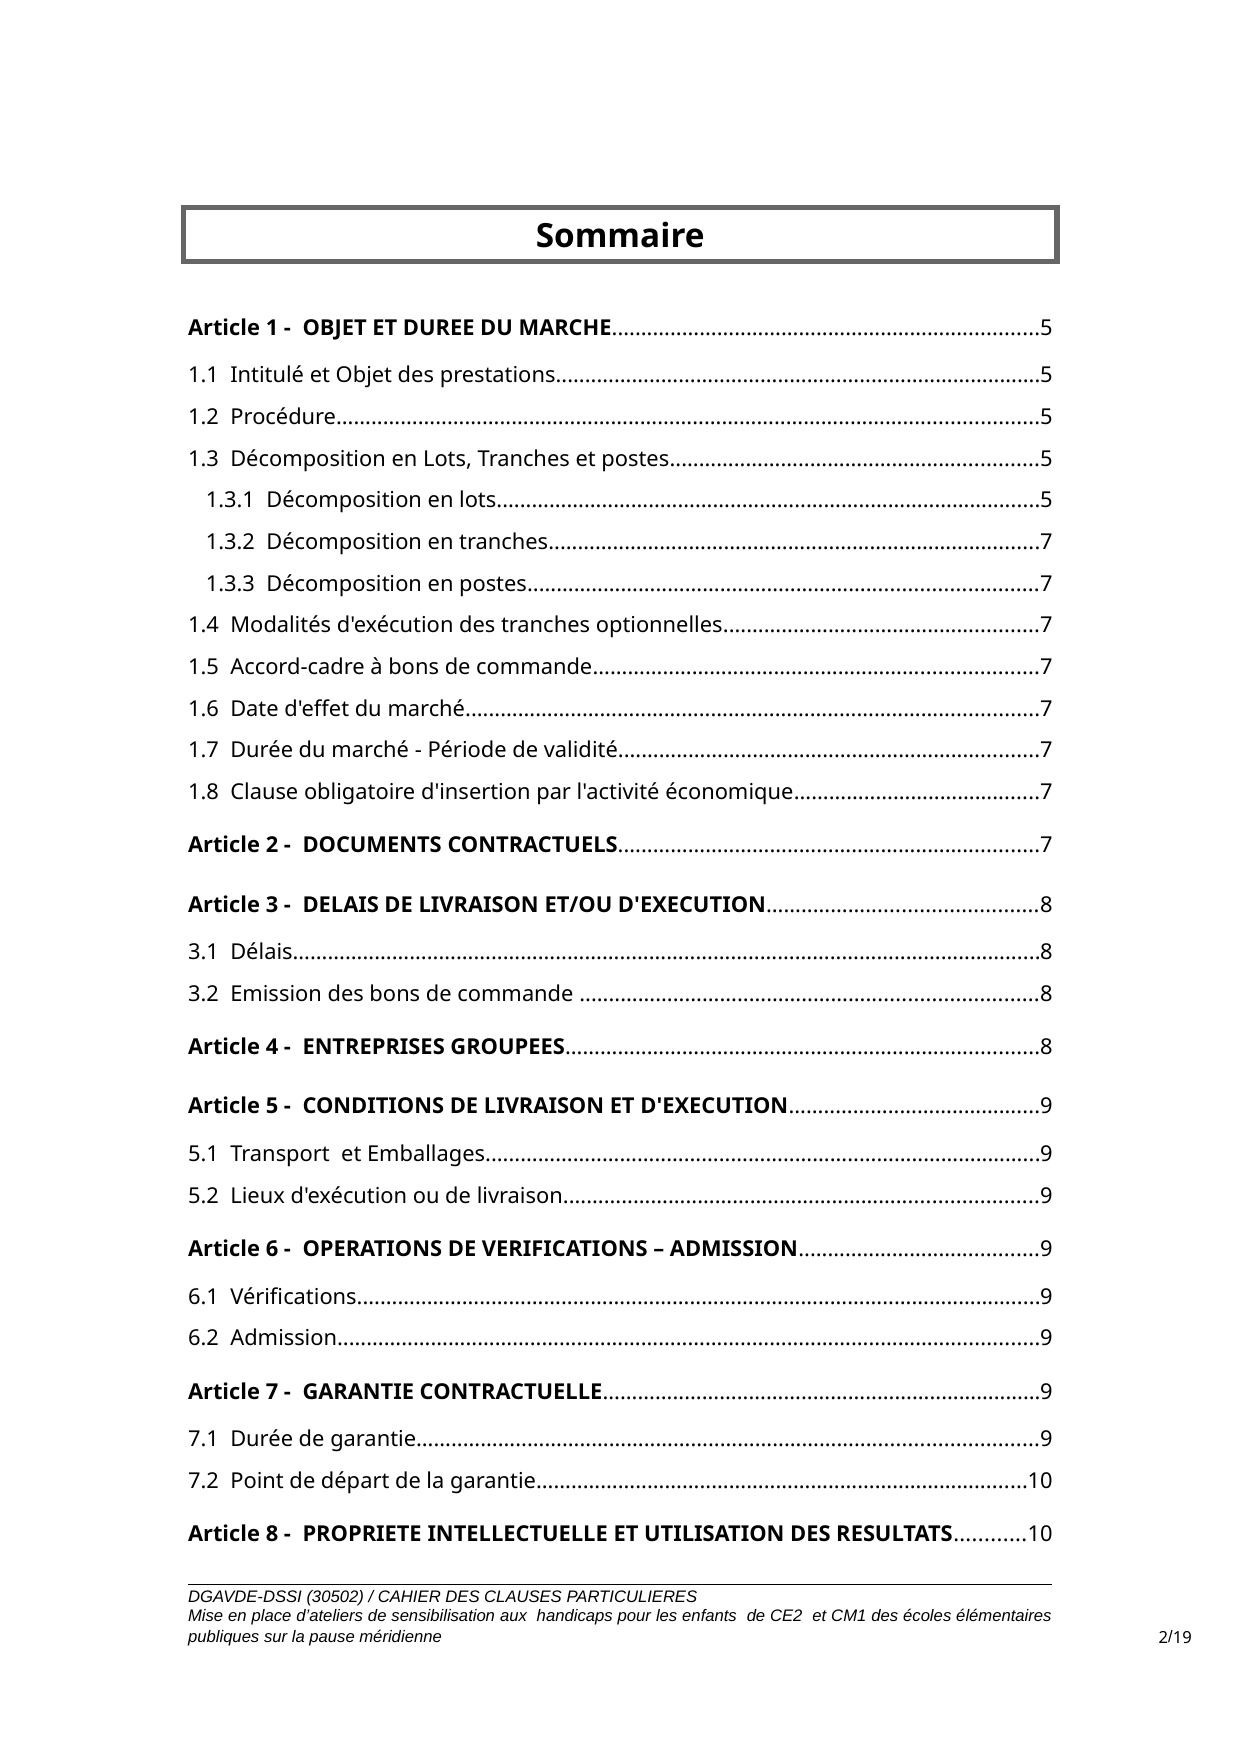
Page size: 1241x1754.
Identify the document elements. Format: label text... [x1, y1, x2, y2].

text 5.1 Transport et Emballages 9 [188, 1138, 1052, 1168]
text Article 3 - DELAIS DE LIVRAISON ET/OU D'EXECUTION 8 [188, 889, 1052, 918]
text 1.3 Décomposition en Lots, Tranches et postes 5 [188, 443, 1052, 472]
text 1.3.1 Décomposition en lots 5 [206, 484, 1052, 514]
text Article 5 - CONDITIONS DE LIVRAISON ET D'EXECUTION 9 [188, 1091, 1052, 1120]
text 1.6 Date d'effet du marché 7 [188, 693, 1052, 722]
text Article 6 - OPERATIONS DE VERIFICATIONS – ADMISSION 9 [188, 1233, 1052, 1263]
text 3.2 Emission des bons de commande 8 [188, 978, 1052, 1008]
text 1.2 Procédure 5 [188, 401, 1052, 431]
text Sommaire [186, 210, 1054, 259]
text 6.2 Admission 9 [188, 1322, 1052, 1352]
text Article 2 - DOCUMENTS CONTRACTUELS 7 [188, 829, 1052, 859]
text 5.2 Lieux d'exécution ou de livraison 9 [188, 1180, 1052, 1209]
text 1.3.3 Décomposition en postes 7 [206, 568, 1052, 597]
text Article 7 - GARANTIE CONTRACTUELLE 9 [188, 1376, 1052, 1406]
text 6.1 Vérifications 9 [188, 1281, 1052, 1310]
text 7.2 Point de départ de la garantie 10 [188, 1465, 1052, 1495]
text Article 4 - ENTREPRISES GROUPEES 8 [188, 1031, 1052, 1061]
text 1.5 Accord-cadre à bons de commande 7 [188, 651, 1052, 681]
text Article 1 - OBJET ET DUREE DU MARCHE 5 [188, 312, 1052, 342]
text 1.7 Durée du marché - Période de validité 7 [188, 734, 1052, 764]
text 1.4 Modalités d'exécution des tranches optionnelles 7 [188, 609, 1052, 639]
text 1.3.2 Décomposition en tranches 7 [206, 526, 1052, 556]
text 1.8 Clause obligatoire d'insertion par l'activité économique 7 [188, 776, 1052, 806]
text 7.1 Durée de garantie 9 [188, 1423, 1052, 1453]
text Article 8 - PROPRIETE INTELLECTUELLE ET UTILISATION DES RESULTATS 10 [188, 1518, 1052, 1548]
text 3.1 Délais 8 [188, 936, 1052, 966]
text 1.1 Intitulé et Objet des prestations 5 [188, 359, 1052, 389]
